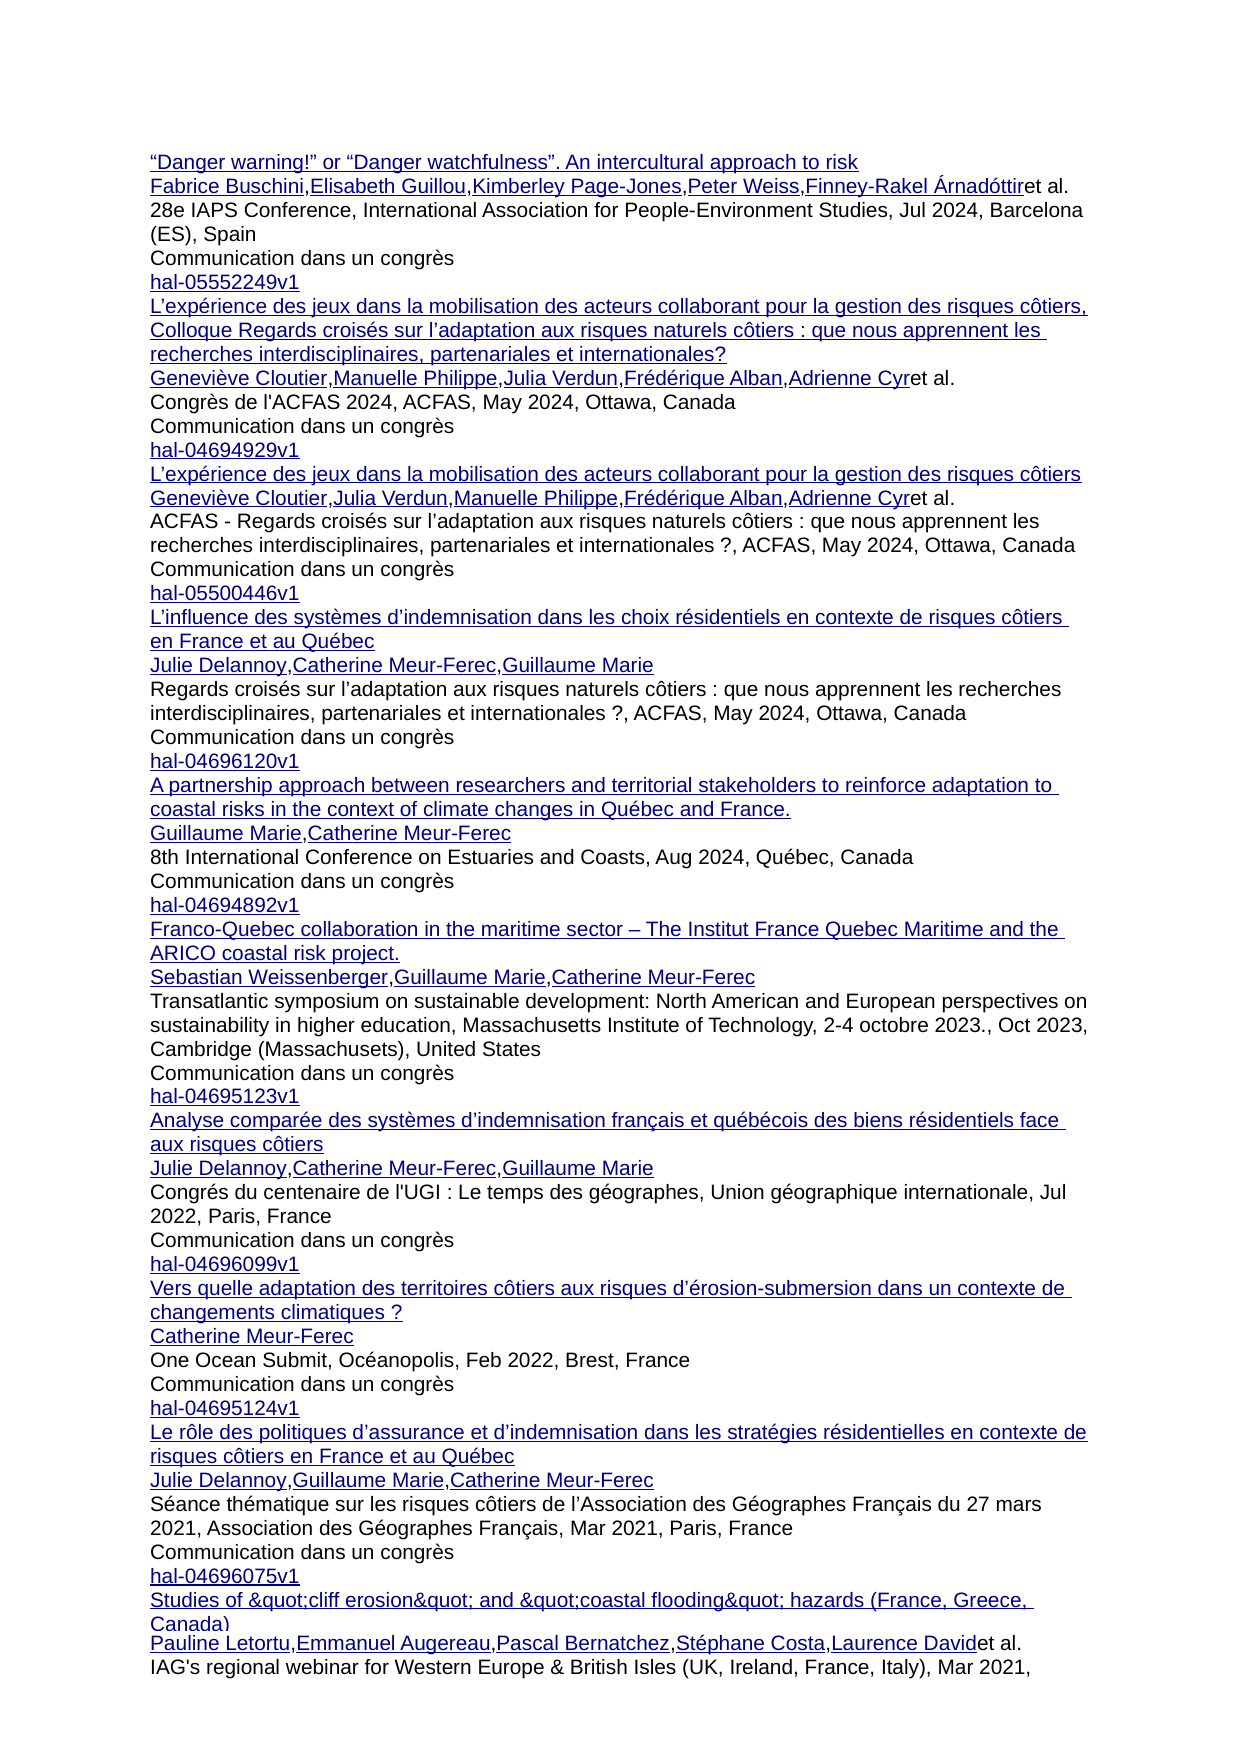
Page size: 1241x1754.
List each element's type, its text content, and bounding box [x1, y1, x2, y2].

table_cell Analyse comparée des systèmes d’indemnisation français et québécois des biens résidentiels face aux risques côtiers Julie Delannoy,Catherine Meur-Ferec,Guillaume Marie Congrés du centenaire de l'UGI : Le temps des géographes, Union géographique internationale, Jul 2022, Paris, France Communication dans un congrès hal-04696099v1 [150, 1108, 1090, 1276]
table_cell Studies of &quot;cliff erosion&quot; and &quot;coastal flooding&quot; hazards (France, Greece, Canada) Pauline Letortu,Emmanuel Augereau,Pascal Bernatchez,Stéphane Costa,Laurence Davidet al. IAG's regional webinar for Western Europe & British Isles (UK, Ireland, France, Italy), Mar 2021, [150, 1588, 1090, 1679]
table_cell L’influence des systèmes d’indemnisation dans les choix résidentiels en contexte de risques côtiers en France et au Québec Julie Delannoy,Catherine Meur-Ferec,Guillaume Marie Regards croisés sur l’adaptation aux risques naturels côtiers : que nous apprennent les recherches interdisciplinaires, partenariales et internationales ?, ACFAS, May 2024, Ottawa, Canada Communication dans un congrès hal-04696120v1 [150, 605, 1090, 773]
table_cell L’expérience des jeux dans la mobilisation des acteurs collaborant pour la gestion des risques côtiers, Colloque Regards croisés sur l’adaptation aux risques naturels côtiers : que nous apprennent les recherches interdisciplinaires, partenariales et internationales? Geneviève Cloutier,Manuelle Philippe,Julia Verdun,Frédérique Alban,Adrienne Cyret al. Congrès de l'ACFAS 2024, ACFAS, May 2024, Ottawa, Canada Communication dans un congrès hal-04694929v1 [150, 294, 1090, 461]
table_cell L’expérience des jeux dans la mobilisation des acteurs collaborant pour la gestion des risques côtiers Geneviève Cloutier,Julia Verdun,Manuelle Philippe,Frédérique Alban,Adrienne Cyret al. ACFAS - Regards croisés sur l’adaptation aux risques naturels côtiers : que nous apprennent les recherches interdisciplinaires, partenariales et internationales ?, ACFAS, May 2024, Ottawa, Canada Communication dans un congrès hal-05500446v1 [150, 461, 1090, 605]
table_cell Vers quelle adaptation des territoires côtiers aux risques d’érosion-submersion dans un contexte de changements climatiques ? Catherine Meur-Ferec One Ocean Submit, Océanopolis, Feb 2022, Brest, France Communication dans un congrès hal-04695124v1 [150, 1276, 1090, 1420]
table_cell A partnership approach between researchers and territorial stakeholders to reinforce adaptation to coastal risks in the context of climate changes in Québec and France. Guillaume Marie,Catherine Meur-Ferec 8th International Conference on Estuaries and Coasts, Aug 2024, Québec, Canada Communication dans un congrès hal-04694892v1 [150, 773, 1090, 917]
table_cell Le rôle des politiques d’assurance et d’indemnisation dans les stratégies résidentielles en contexte de risques côtiers en France et au Québec Julie Delannoy,Guillaume Marie,Catherine Meur-Ferec Séance thématique sur les risques côtiers de l’Association des Géographes Français du 27 mars 2021, Association des Géographes Français, Mar 2021, Paris, France Communication dans un congrès hal-04696075v1 [150, 1420, 1090, 1587]
table_cell “Danger warning!” or “Danger watchfulness”. An intercultural approach to risk Fabrice Buschini,Elisabeth Guillou,Kimberley Page-Jones,Peter Weiss,Finney-Rakel Árnadóttiret al. 28e IAPS Conference, International Association for People-Environment Studies, Jul 2024, Barcelona (ES), Spain Communication dans un congrès hal-05552249v1 [150, 150, 1090, 294]
table_cell Franco-Quebec collaboration in the maritime sector – The Institut France Quebec Maritime and the ARICO coastal risk project. Sebastian Weissenberger,Guillaume Marie,Catherine Meur-Ferec Transatlantic symposium on sustainable development: North American and European perspectives on sustainability in higher education, Massachusetts Institute of Technology, 2-4 octobre 2023., Oct 2023, Cambridge (Massachusets), United States Communication dans un congrès hal-04695123v1 [150, 917, 1090, 1108]
